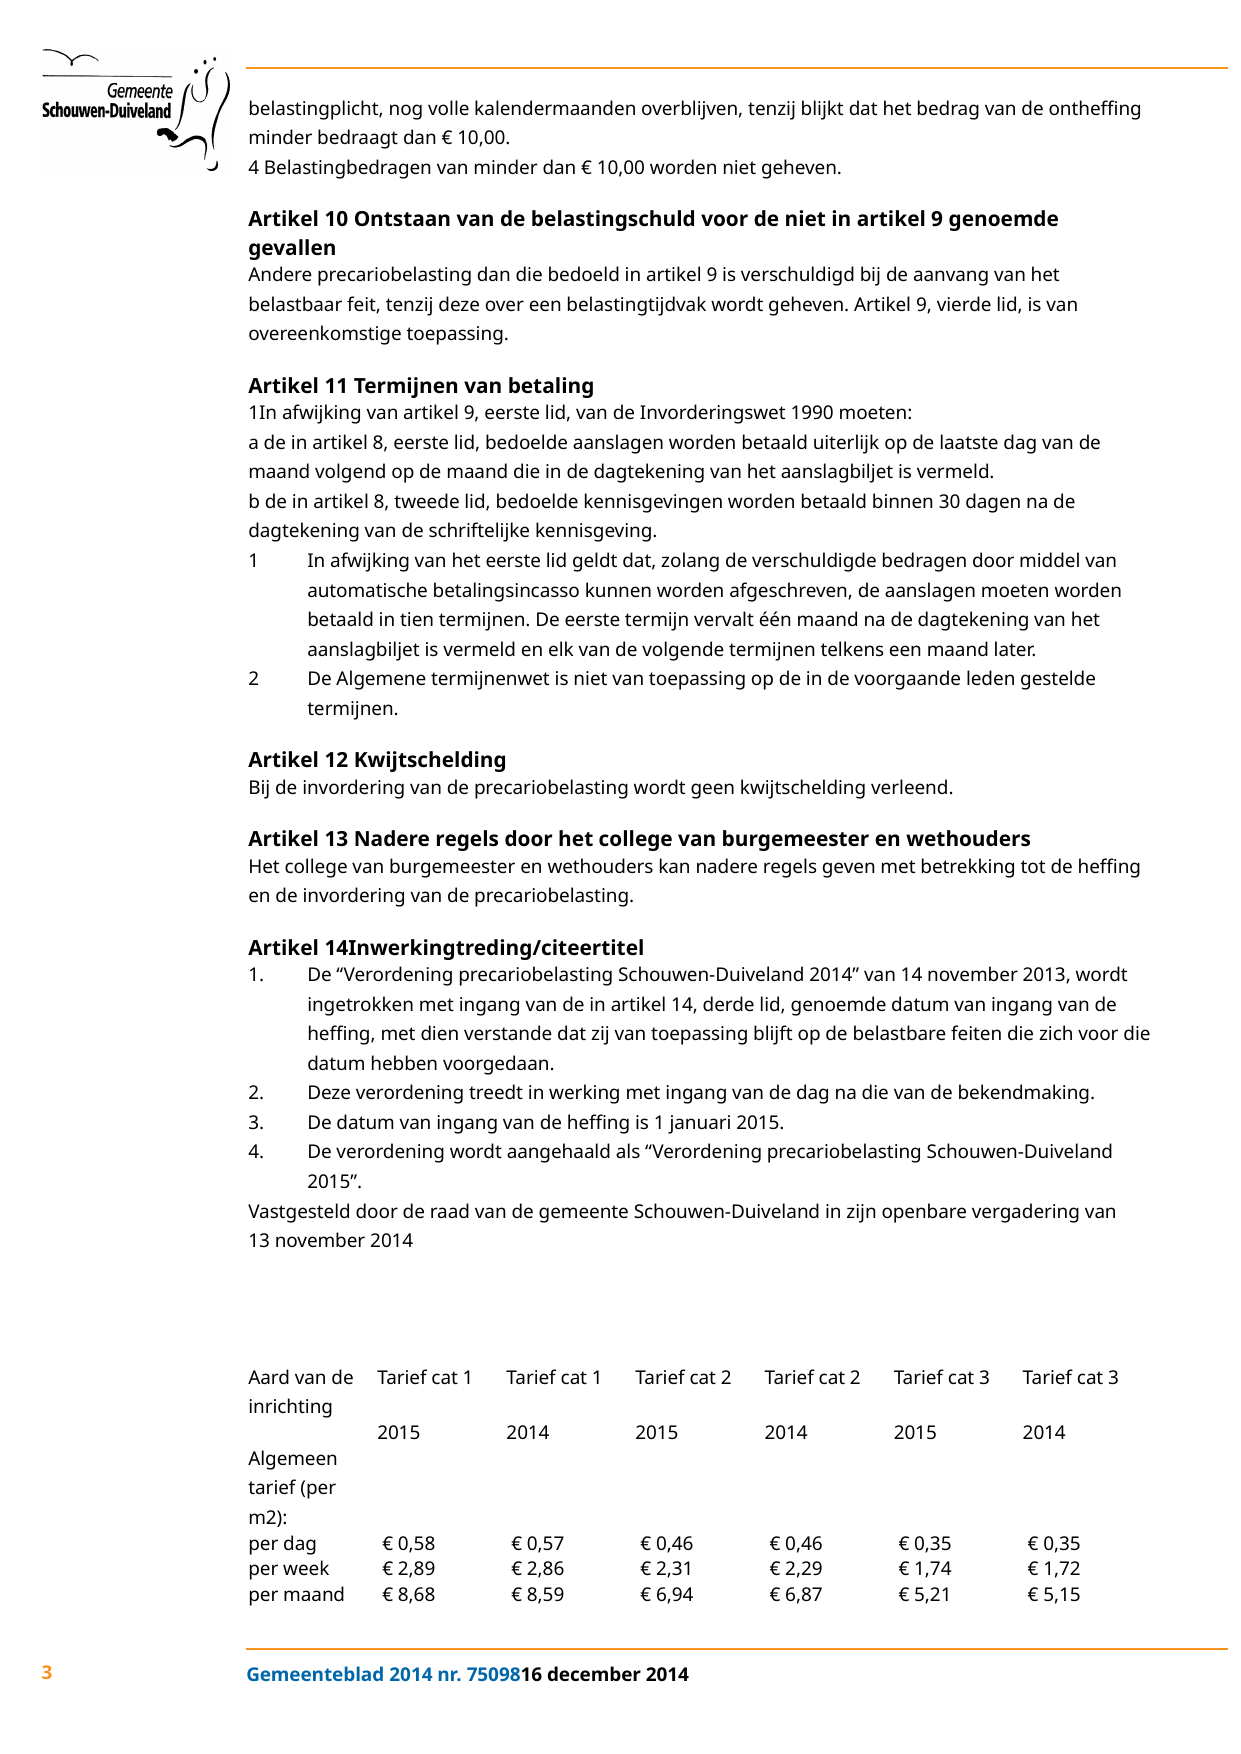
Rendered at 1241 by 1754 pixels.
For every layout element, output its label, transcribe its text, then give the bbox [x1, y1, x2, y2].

table_cell Tarief cat 2 [635, 1364, 764, 1419]
table_cell per week [248, 1556, 377, 1581]
table_cell per maand [248, 1581, 377, 1607]
text Artikel 11 Termijnen van betaling [248, 371, 1152, 399]
table_cell Tarief cat 3 [1023, 1364, 1152, 1419]
table_cell [635, 1338, 764, 1364]
table_cell € 2,29 [764, 1556, 893, 1581]
text Het college van burgemeester en wethouders kan nadere regels geven met betrekking tot de heffing en de invordering van de precariobelasting. [248, 853, 1152, 908]
table_cell Tarief cat 1 [377, 1364, 506, 1419]
table_cell Tarief cat 2 [764, 1364, 893, 1419]
table_cell € 0,46 [764, 1530, 893, 1556]
table_header [248, 1313, 377, 1338]
table_cell [248, 1419, 377, 1445]
table_cell [764, 1338, 893, 1364]
table_cell [894, 1445, 1022, 1530]
table_header [894, 1313, 1022, 1338]
table_cell [248, 1338, 377, 1364]
list De “Verordening precariobelasting Schouwen-Duiveland 2014” van 14 november 2013, wordt ingetrokken met ingang van de in artikel 14, derde lid, genoemde datum van ingang van de heffing, met dien verstande dat zij van toepassing blijft op de belastbare feiten die zich voor die datum hebben voorgedaan. [248, 961, 1152, 1076]
table_header [1023, 1313, 1152, 1338]
table_cell Algemeen tarief (per m2): [248, 1445, 377, 1530]
table_cell [764, 1445, 893, 1530]
table_header [506, 1313, 635, 1338]
table_cell € 5,21 [894, 1581, 1022, 1607]
table_cell € 0,46 [635, 1530, 764, 1556]
table_cell Tarief cat 1 [506, 1364, 635, 1419]
table_cell 2014 [506, 1419, 635, 1445]
list Deze verordening treedt in werking met ingang van de dag na die van de bekendmaking. [248, 1079, 1152, 1105]
text b de in artikel 8, tweede lid, bedoelde kennisgevingen worden betaald binnen 30 dagen na de dagtekening van de schriftelijke kennisgeving. [248, 488, 1152, 543]
text Artikel 12 Kwijtschelding [248, 746, 1152, 774]
table_cell € 1,74 [894, 1556, 1022, 1581]
table_cell € 0,57 [506, 1530, 635, 1556]
table_cell € 5,15 [1023, 1581, 1152, 1607]
table_cell € 0,58 [377, 1530, 506, 1556]
table_header [764, 1313, 893, 1338]
text 4 Belastingbedragen van minder dan € 10,00 worden niet geheven. [248, 154, 1152, 180]
text Artikel 14Inwerkingtreding/citeertitel [248, 933, 1152, 961]
table_cell [506, 1338, 635, 1364]
text 1In afwijking van artikel 9, eerste lid, van de Invorderingswet 1990 moeten: [248, 399, 1152, 425]
table_cell 2015 [894, 1419, 1022, 1445]
table_cell [1023, 1338, 1152, 1364]
list De verordening wordt aangehaald als “Verordening precariobelasting Schouwen-Duiveland 2015”. [248, 1139, 1152, 1194]
table_cell Tarief cat 3 [894, 1364, 1022, 1419]
table_cell € 6,87 [764, 1581, 893, 1607]
table_cell € 2,86 [506, 1556, 635, 1581]
table_cell € 2,89 [377, 1556, 506, 1581]
table_cell 2015 [377, 1419, 506, 1445]
table_cell per dag [248, 1530, 377, 1556]
table_cell [506, 1445, 635, 1530]
table_header [377, 1313, 506, 1338]
table_cell [377, 1338, 506, 1364]
table_cell € 6,94 [635, 1581, 764, 1607]
text Bij de invordering van de precariobelasting wordt geen kwijtschelding verleend. [248, 774, 1152, 800]
table_header [635, 1313, 764, 1338]
text a de in artikel 8, eerste lid, bedoelde aanslagen worden betaald uiterlijk op de laatste dag van de maand volgend op de maand die in de dagtekening van het aanslagbiljet is vermeld. [248, 429, 1152, 484]
table_cell 2015 [635, 1419, 764, 1445]
text Artikel 13 Nadere regels door het college van burgemeester en wethouders [248, 824, 1152, 853]
table_cell € 8,59 [506, 1581, 635, 1607]
table_cell [1023, 1445, 1152, 1530]
table_cell € 1,72 [1023, 1556, 1152, 1581]
table_cell [377, 1445, 506, 1530]
list In afwijking van het eerste lid geldt dat, zolang de verschuldigde bedragen door middel van automatische betalingsincasso kunnen worden afgeschreven, de aanslagen moeten worden betaald in tien termijnen. De eerste termijn vervalt één maand na de dagtekening van het aanslagbiljet is vermeld en elk van de volgende termijnen telkens een maand later. [248, 547, 1152, 662]
table_cell [635, 1445, 764, 1530]
table_cell € 0,35 [894, 1530, 1022, 1556]
table_cell € 8,68 [377, 1581, 506, 1607]
text Artikel 10 Ontstaan van de belastingschuld voor de niet in artikel 9 genoemde gevallen [248, 204, 1152, 261]
table_cell € 0,35 [1023, 1530, 1152, 1556]
text belastingplicht, nog volle kalendermaanden overblijven, tenzij blijkt dat het bedrag van de ontheffing minder bedraagt dan € 10,00. [248, 95, 1152, 150]
text Andere precariobelasting dan die bedoeld in artikel 9 is verschuldigd bij de aanvang van het belastbaar feit, tenzij deze over een belastingtijdvak wordt geheven. Artikel 9, vierde lid, is van overeenkomstige toepassing. [248, 261, 1152, 346]
table_cell [894, 1338, 1022, 1364]
picture [41, 47, 231, 172]
list De datum van ingang van de heffing is 1 januari 2015. [248, 1109, 1152, 1135]
table_cell Aard van de inrichting [248, 1364, 377, 1419]
list De Algemene termijnenwet is niet van toepassing op de in de voorgaande leden gestelde termijnen. [248, 666, 1152, 721]
table_cell € 2,31 [635, 1556, 764, 1581]
table_cell 2014 [1023, 1419, 1152, 1445]
table_cell 2014 [764, 1419, 893, 1445]
text Vastgesteld door de raad van de gemeente Schouwen-Duiveland in zijn openbare vergadering van 13 november 2014 [248, 1198, 1152, 1253]
